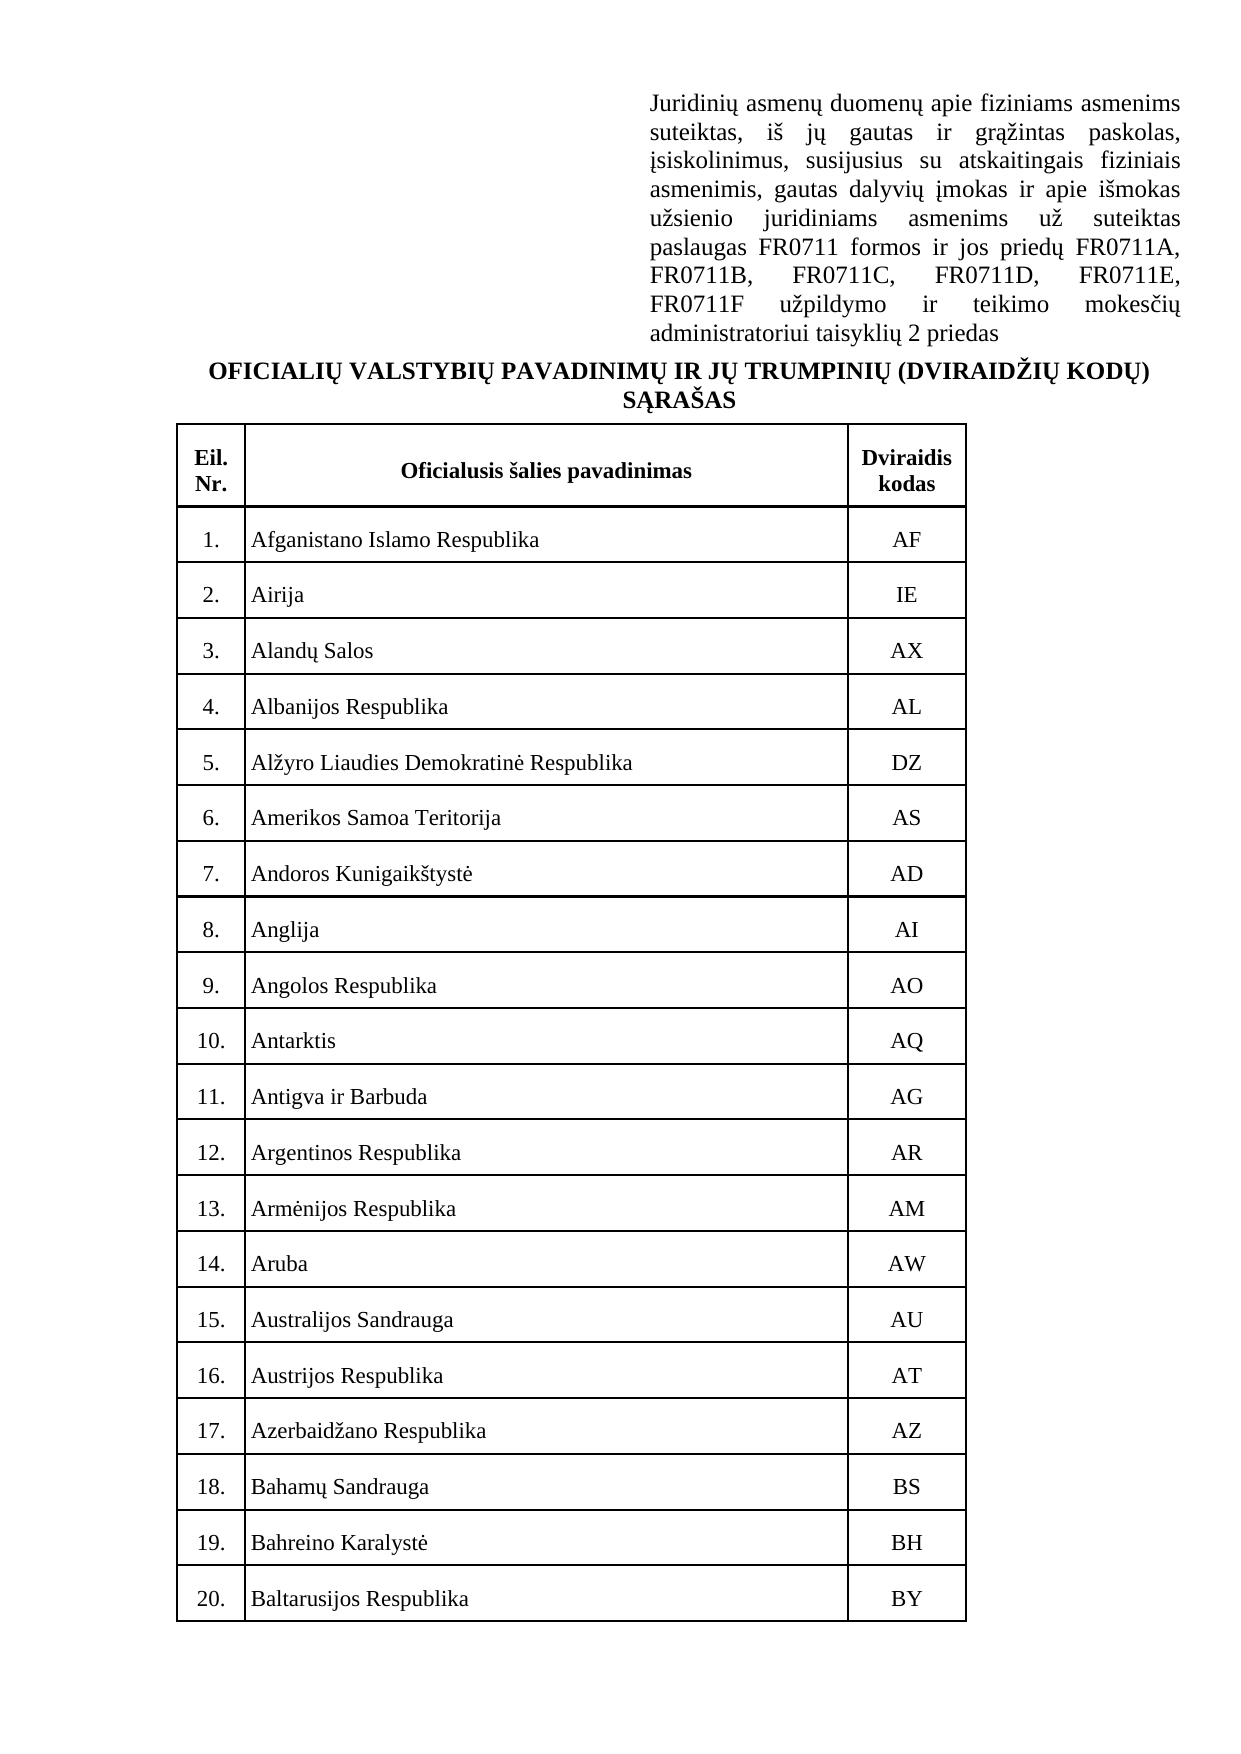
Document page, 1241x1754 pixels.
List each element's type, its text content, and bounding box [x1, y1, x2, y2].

table_cell AU [849, 1288, 965, 1341]
table_cell Amerikos Samoa Teritorija [246, 786, 847, 840]
table_cell 6. [178, 786, 244, 840]
table_cell Baltarusijos Respublika [246, 1566, 847, 1620]
table_cell 15. [178, 1288, 244, 1341]
table_cell AR [849, 1120, 965, 1174]
table_cell 2. [178, 563, 244, 617]
table_cell BY [849, 1566, 965, 1620]
table_cell AL [849, 675, 965, 728]
text Juridinių asmenų duomenų apie fiziniams asmenims suteiktas, iš jų gautas ir grąžintas paskolas, įsiskolinimus, susijusius su atskaitingais fiziniais asmenimis, gautas dalyvių įmokas ir apie išmokas užsienio juridiniams asmenims už suteiktas paslaugas FR0711 formos ir jos priedų FR0711A, FR0711B, FR0711C, FR0711D, FR0711E, FR0711F užpildymo ir teikimo mokesčių administratoriui taisyklių 2 priedas [649, 88, 1181, 347]
table_cell 3. [178, 619, 244, 672]
text OFICIALIŲ VALSTYBIŲ PAVADINIMŲ IR JŲ TRUMPINIŲ (DVIRAIDŽIŲ KODŲ) SĄRAŠAS [177, 356, 1181, 414]
table_cell AF [849, 508, 965, 561]
table_cell Angolos Respublika [246, 953, 847, 1007]
table_cell AZ [849, 1399, 965, 1453]
table_cell Antigva ir Barbuda [246, 1065, 847, 1118]
table_cell 19. [178, 1511, 244, 1564]
table_cell Alžyro Liaudies Demokratinė Respublika [246, 730, 847, 784]
table_cell Airija [246, 563, 847, 617]
table_cell 20. [178, 1566, 244, 1620]
table_cell AS [849, 786, 965, 840]
table_header Dviraidis kodas [849, 425, 965, 505]
table_cell DZ [849, 730, 965, 784]
table_cell AM [849, 1176, 965, 1230]
table_cell Armėnijos Respublika [246, 1176, 847, 1230]
table_cell 14. [178, 1232, 244, 1286]
table_cell 13. [178, 1176, 244, 1230]
table_cell AO [849, 953, 965, 1007]
table_cell Alandų Salos [246, 619, 847, 672]
table_cell AG [849, 1065, 965, 1118]
table_cell IE [849, 563, 965, 617]
table_cell 5. [178, 730, 244, 784]
table_cell Azerbaidžano Respublika [246, 1399, 847, 1453]
table_cell AQ [849, 1009, 965, 1063]
table_cell Afganistano Islamo Respublika [246, 508, 847, 561]
table_cell BS [849, 1455, 965, 1508]
table_cell 10. [178, 1009, 244, 1063]
table_cell 12. [178, 1120, 244, 1174]
table_cell 4. [178, 675, 244, 728]
table_cell 16. [178, 1343, 244, 1397]
table_cell Bahreino Karalystė [246, 1511, 847, 1564]
table_cell Bahamų Sandrauga [246, 1455, 847, 1508]
table_cell Albanijos Respublika [246, 675, 847, 728]
table_cell AW [849, 1232, 965, 1286]
table_header Oficialusis šalies pavadinimas [246, 425, 847, 505]
table_cell 9. [178, 953, 244, 1007]
table_header Eil. Nr. [178, 425, 244, 505]
table_cell AD [849, 842, 965, 895]
table_cell 7. [178, 842, 244, 895]
table_cell Antarktis [246, 1009, 847, 1063]
table_cell Andoros Kunigaikštystė [246, 842, 847, 895]
table_cell Australijos Sandrauga [246, 1288, 847, 1341]
table_cell BH [849, 1511, 965, 1564]
table_cell AT [849, 1343, 965, 1397]
table_cell Anglija [246, 898, 847, 951]
table_cell 17. [178, 1399, 244, 1453]
table_cell 11. [178, 1065, 244, 1118]
table_cell 8. [178, 898, 244, 951]
table_cell Argentinos Respublika [246, 1120, 847, 1174]
table_cell Aruba [246, 1232, 847, 1286]
table_cell AX [849, 619, 965, 672]
table_cell 18. [178, 1455, 244, 1508]
table_cell Austrijos Respublika [246, 1343, 847, 1397]
table_cell 1. [178, 508, 244, 561]
table_cell AI [849, 898, 965, 951]
